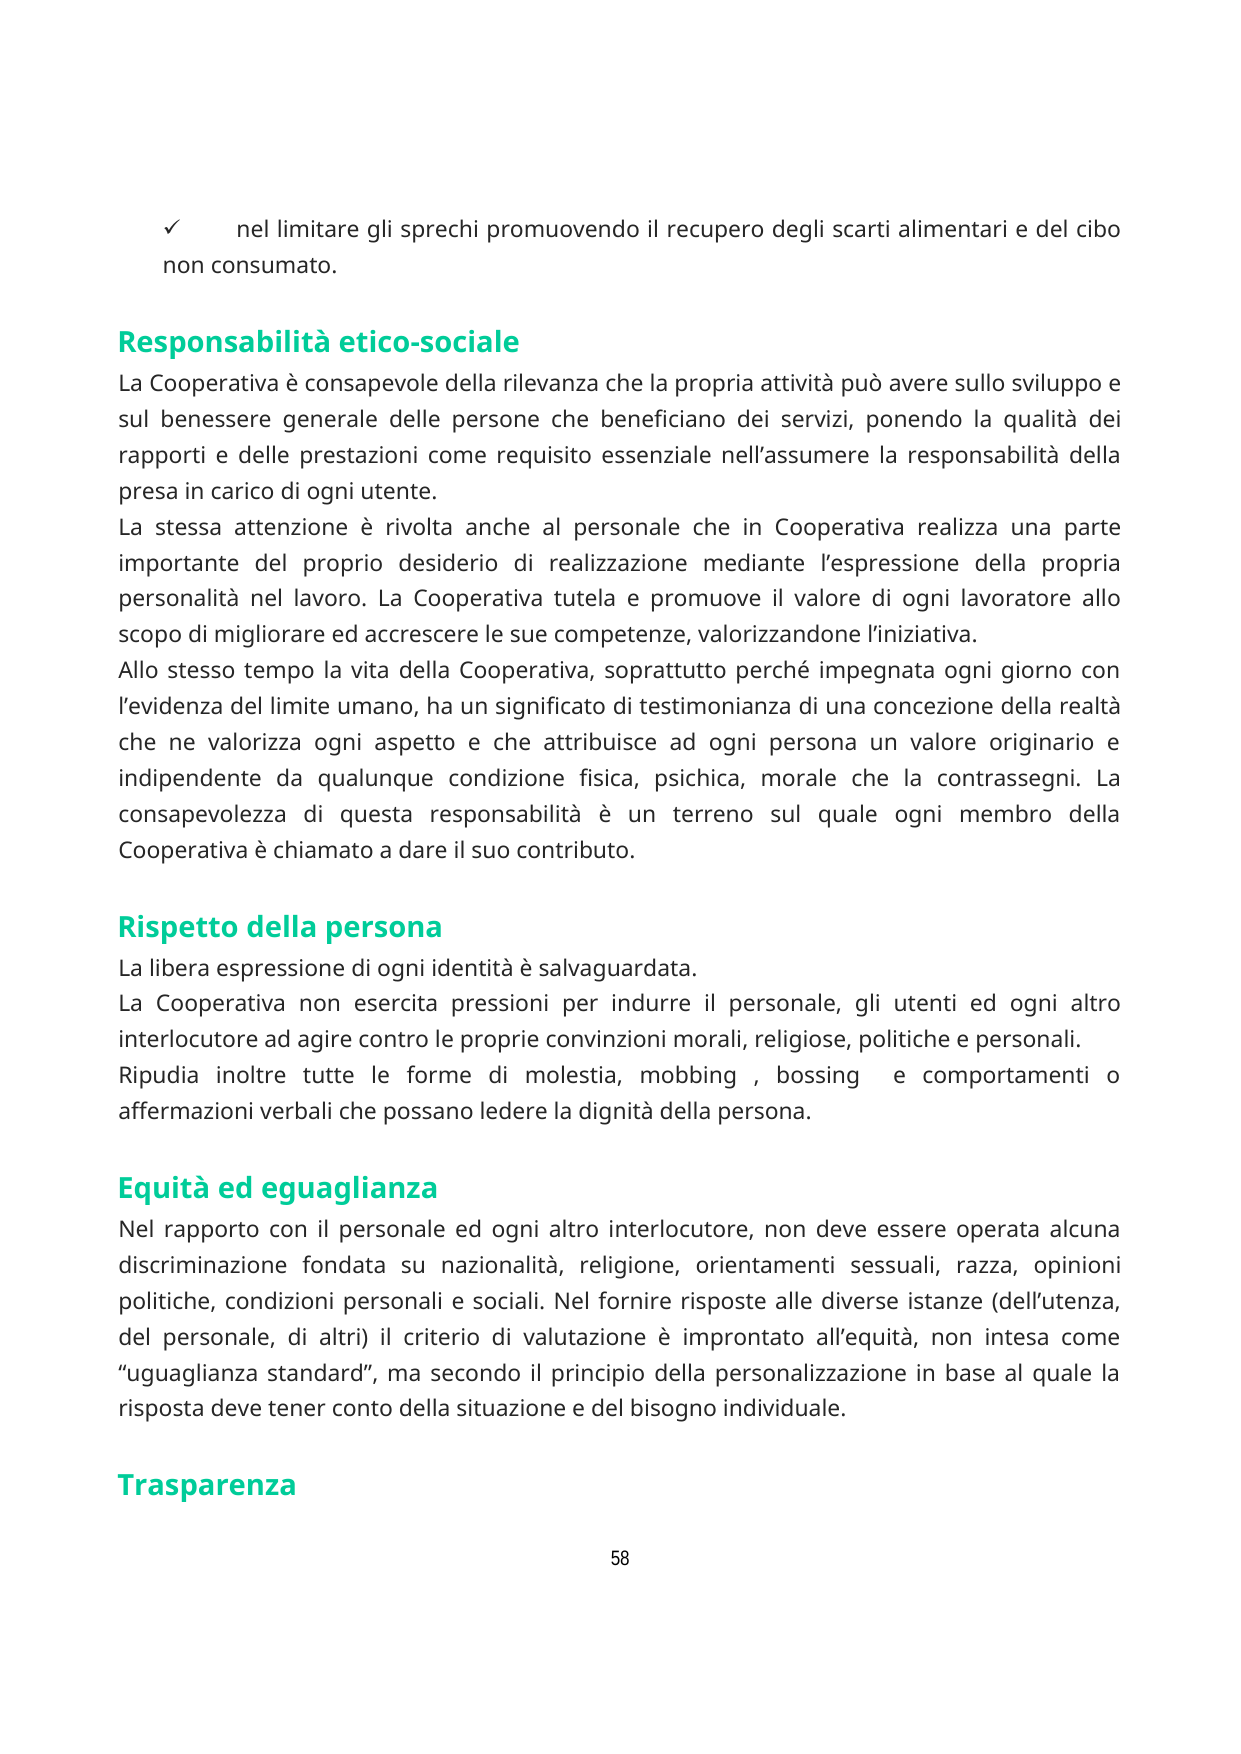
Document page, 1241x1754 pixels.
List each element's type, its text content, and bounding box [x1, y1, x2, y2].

text La Cooperativa non esercita pressioni per indurre il personale, gli utenti ed ogni altro interlocutore ad agire contro le proprie convinzioni morali, religiose, politiche e personali. [118, 987, 1122, 1054]
subtitle Responsabilità etico-sociale [117, 321, 1122, 361]
text Ripudia inoltre tutte le forme di molestia, mobbing , bossing e comportamenti o affermazioni verbali che possano ledere la dignità della persona. [118, 1059, 1122, 1126]
text Allo stesso tempo la vita della Cooperativa, soprattutto perché impegnata ogni giorno con l’evidenza del limite umano, ha un significato di testimonianza di una concezione della realtà che ne valorizza ogni aspetto e che attribuisce ad ogni persona un valore originario e indipendente da qualunque condizione fisica, psichica, morale che la contrassegni. La consapevolezza di questa responsabilità è un terreno sul quale ogni membro della Cooperativa è chiamato a dare il suo contributo. [118, 654, 1122, 865]
text La Cooperativa è consapevole della rilevanza che la propria attività può avere sullo sviluppo e sul benessere generale delle persone che beneficiano dei servizi, ponendo la qualità dei rapporti e delle prestazioni come requisito essenziale nell’assumere la responsabilità della presa in carico di ogni utente. [118, 367, 1122, 506]
list nel limitare gli sprechi promuovendo il recupero degli scarti alimentari e del cibo non consumato. [162, 213, 1122, 281]
text Nel rapporto con il personale ed ogni altro interlocutore, non deve essere operata alcuna discriminazione fondata su nazionalità, religione, orientamenti sessuali, razza, opinioni politiche, condizioni personali e sociali. Nel fornire risposte alle diverse istanze (dell’utenza, del personale, di altri) il criterio di valutazione è improntato all’equità, non intesa come “uguaglianza standard”, ma secondo il principio della personalizzazione in base al quale la risposta deve tener conto della situazione e del bisogno individuale. [118, 1213, 1122, 1424]
text La stessa attenzione è rivolta anche al personale che in Cooperativa realizza una parte importante del proprio desiderio di realizzazione mediante l’espressione della propria personalità nel lavoro. La Cooperativa tutela e promuove il valore di ogni lavoratore allo scopo di migliorare ed accrescere le sue competenze, valorizzandone l’iniziativa. [118, 511, 1122, 649]
subtitle Trasparenza [117, 1464, 1122, 1504]
text La libera espressione di ogni identità è salvaguardata. [118, 951, 1122, 983]
subtitle Equità ed eguaglianza [117, 1167, 1122, 1207]
subtitle Rispetto della persona [117, 906, 1122, 946]
